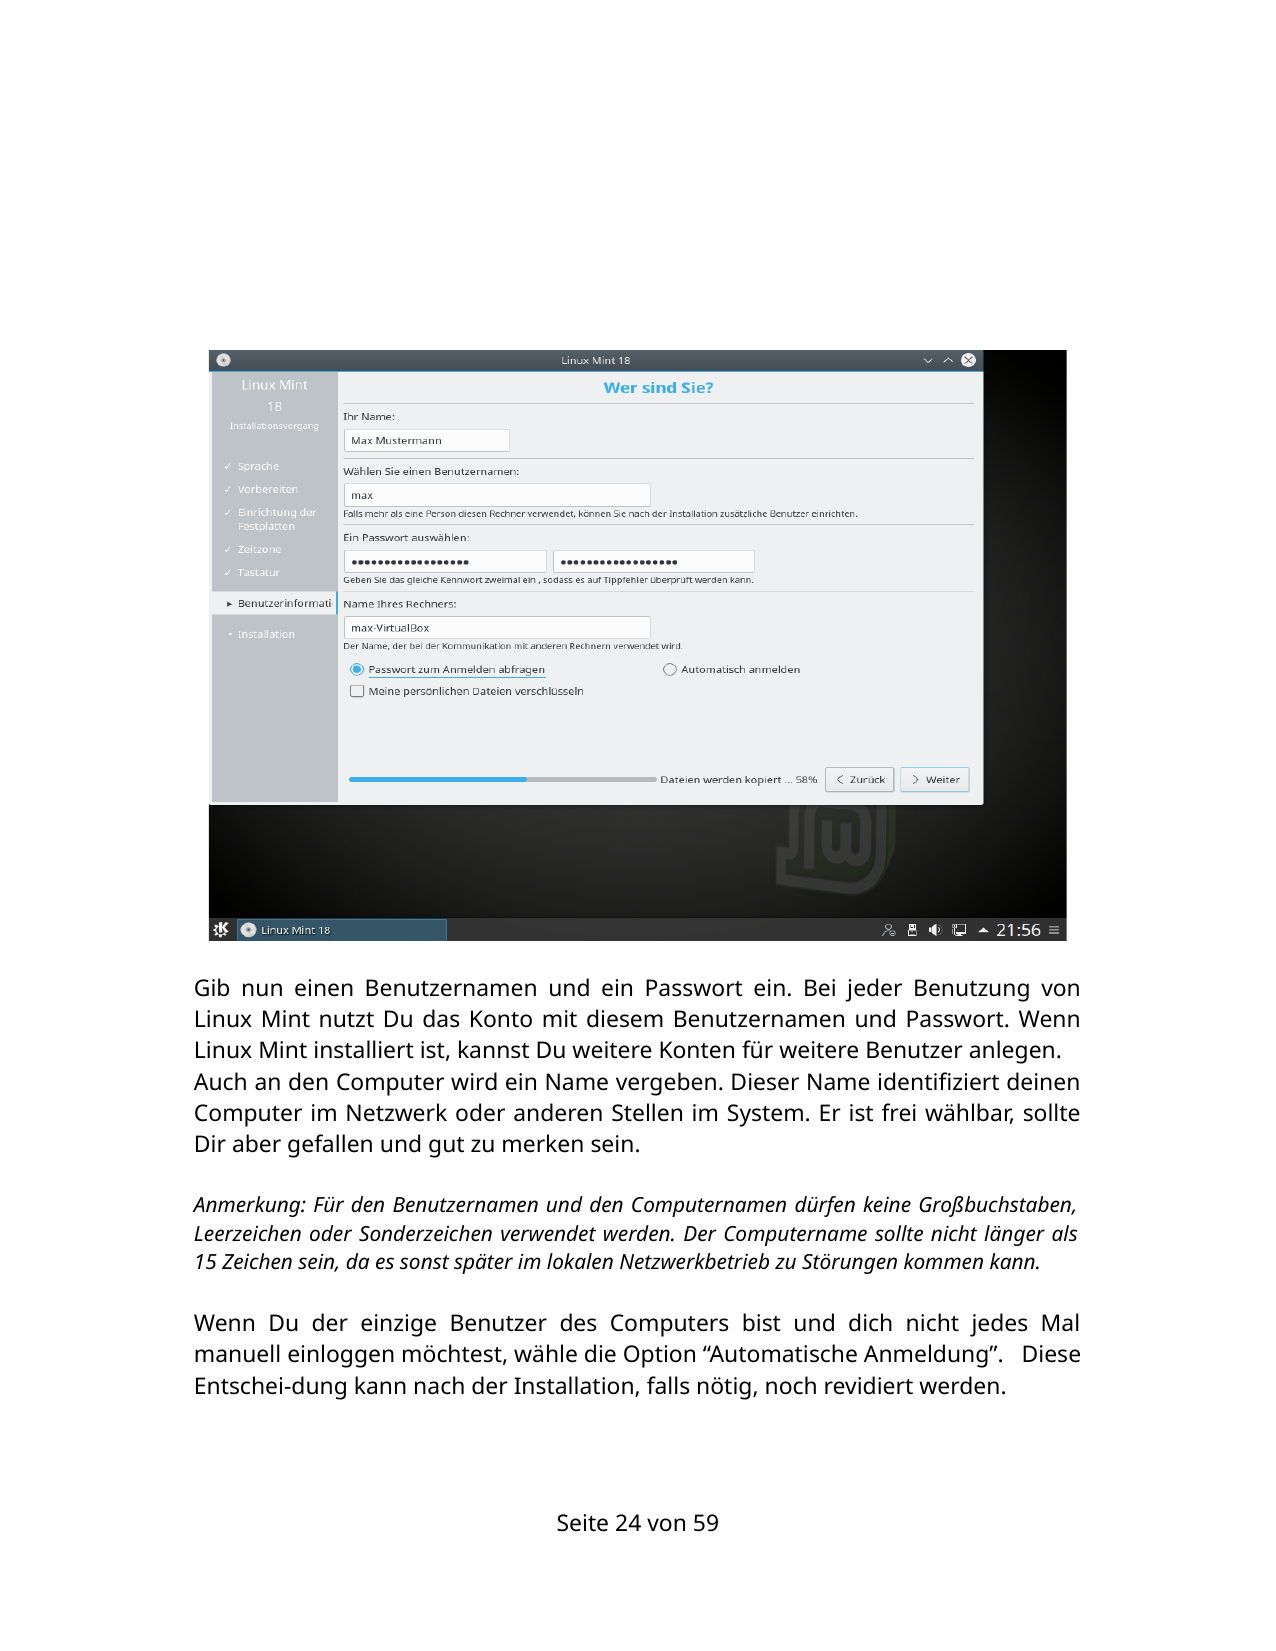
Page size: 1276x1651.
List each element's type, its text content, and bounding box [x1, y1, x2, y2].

text Gib nun einen Benutzernamen und ein Passwort ein. Bei jeder Benutzung von Linux Mint nutzt Du das Konto mit diesem Benutzernamen und Passwort. Wenn Linux Mint installiert ist, kannst Du weitere Konten für weitere Benutzer anlegen. [187, 972, 1088, 1066]
text Anmerkung: Für den Benutzernamen und den Computernamen dürfen keine Großbuchstaben, Leerzeichen oder Sonderzeichen verwendet werden. Der Computername sollte nicht länger als 15 Zeichen sein, da es sonst später im lokalen Netzwerkbetrieb zu Störungen kommen kann. [187, 1191, 1088, 1276]
picture [208, 350, 1067, 941]
text Wenn Du der einzige Benutzer des Computers bist und dich nicht jedes Mal manuell einloggen möchtest, wähle die Option “Automatische Anmeldung”. Diese Entschei-dung kann nach der Installation, falls nötig, noch revidiert werden. [187, 1307, 1088, 1401]
text Auch an den Computer wird ein Name vergeben. Dieser Name identifiziert deinen Computer im Netzwerk oder anderen Stellen im System. Er ist frei wählbar, sollte Dir aber gefallen und gut zu merken sein. [187, 1066, 1088, 1159]
